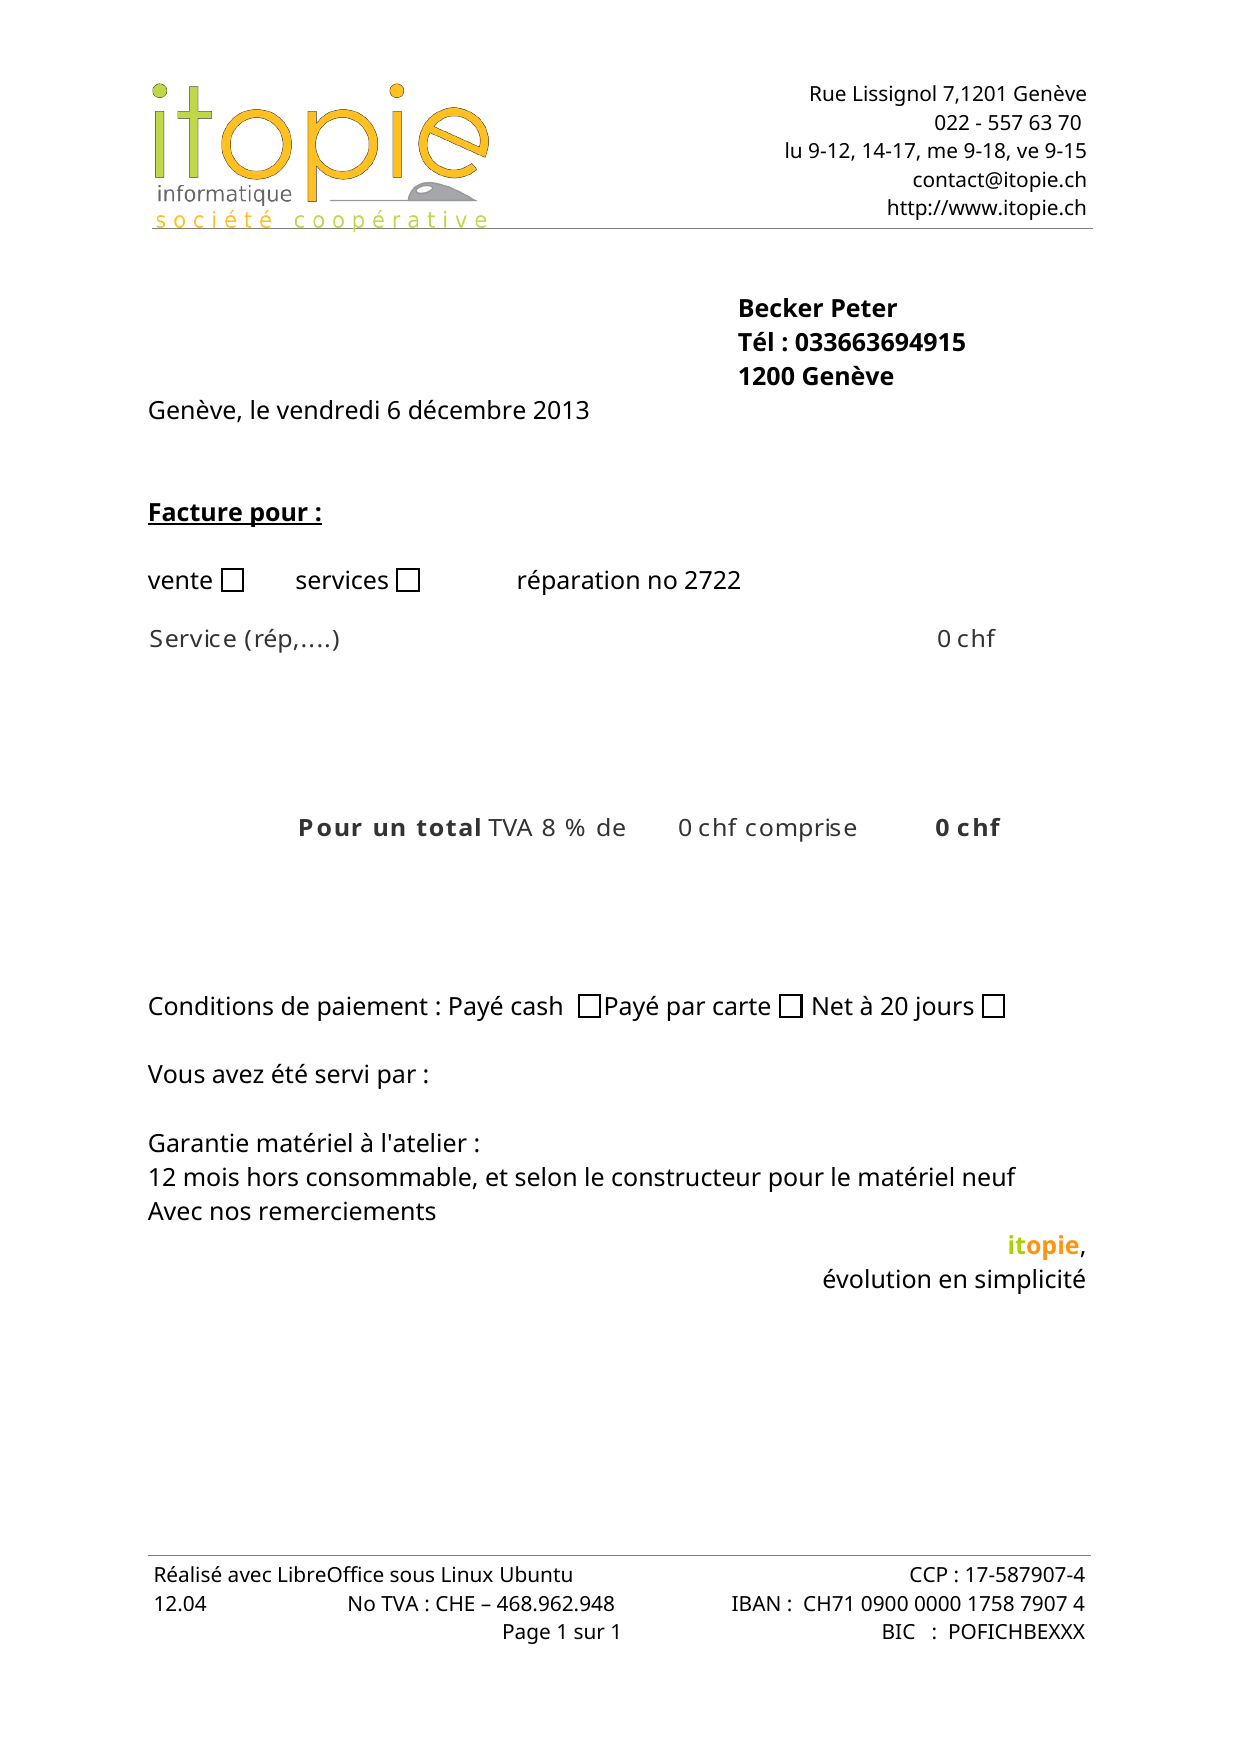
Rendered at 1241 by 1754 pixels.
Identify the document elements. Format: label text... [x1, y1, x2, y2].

text Becker Peter [148, 290, 1093, 324]
text Garantie matériel à l'atelier : [148, 1125, 1093, 1159]
picture [138, 72, 500, 244]
text 12 mois hors consommable, et selon le constructeur pour le matériel neuf [148, 1159, 1093, 1193]
text Tél : 033663694915 [148, 324, 1093, 358]
text Facture pour : [148, 495, 1093, 529]
text évolution en simplicité [148, 1262, 1093, 1296]
text vente services réparation no 2722 [148, 563, 1093, 597]
text 1200 Genève [148, 358, 1093, 392]
text Vous avez été servi par : [148, 1057, 1093, 1091]
text Avec nos remerciements [148, 1193, 1093, 1227]
text Genève, le vendredi 6 décembre 2013 [148, 392, 1093, 427]
text itopie, [148, 1227, 1093, 1262]
text Conditions de paiement : Payé cash Payé par carte Net à 20 jours [148, 989, 1093, 1023]
